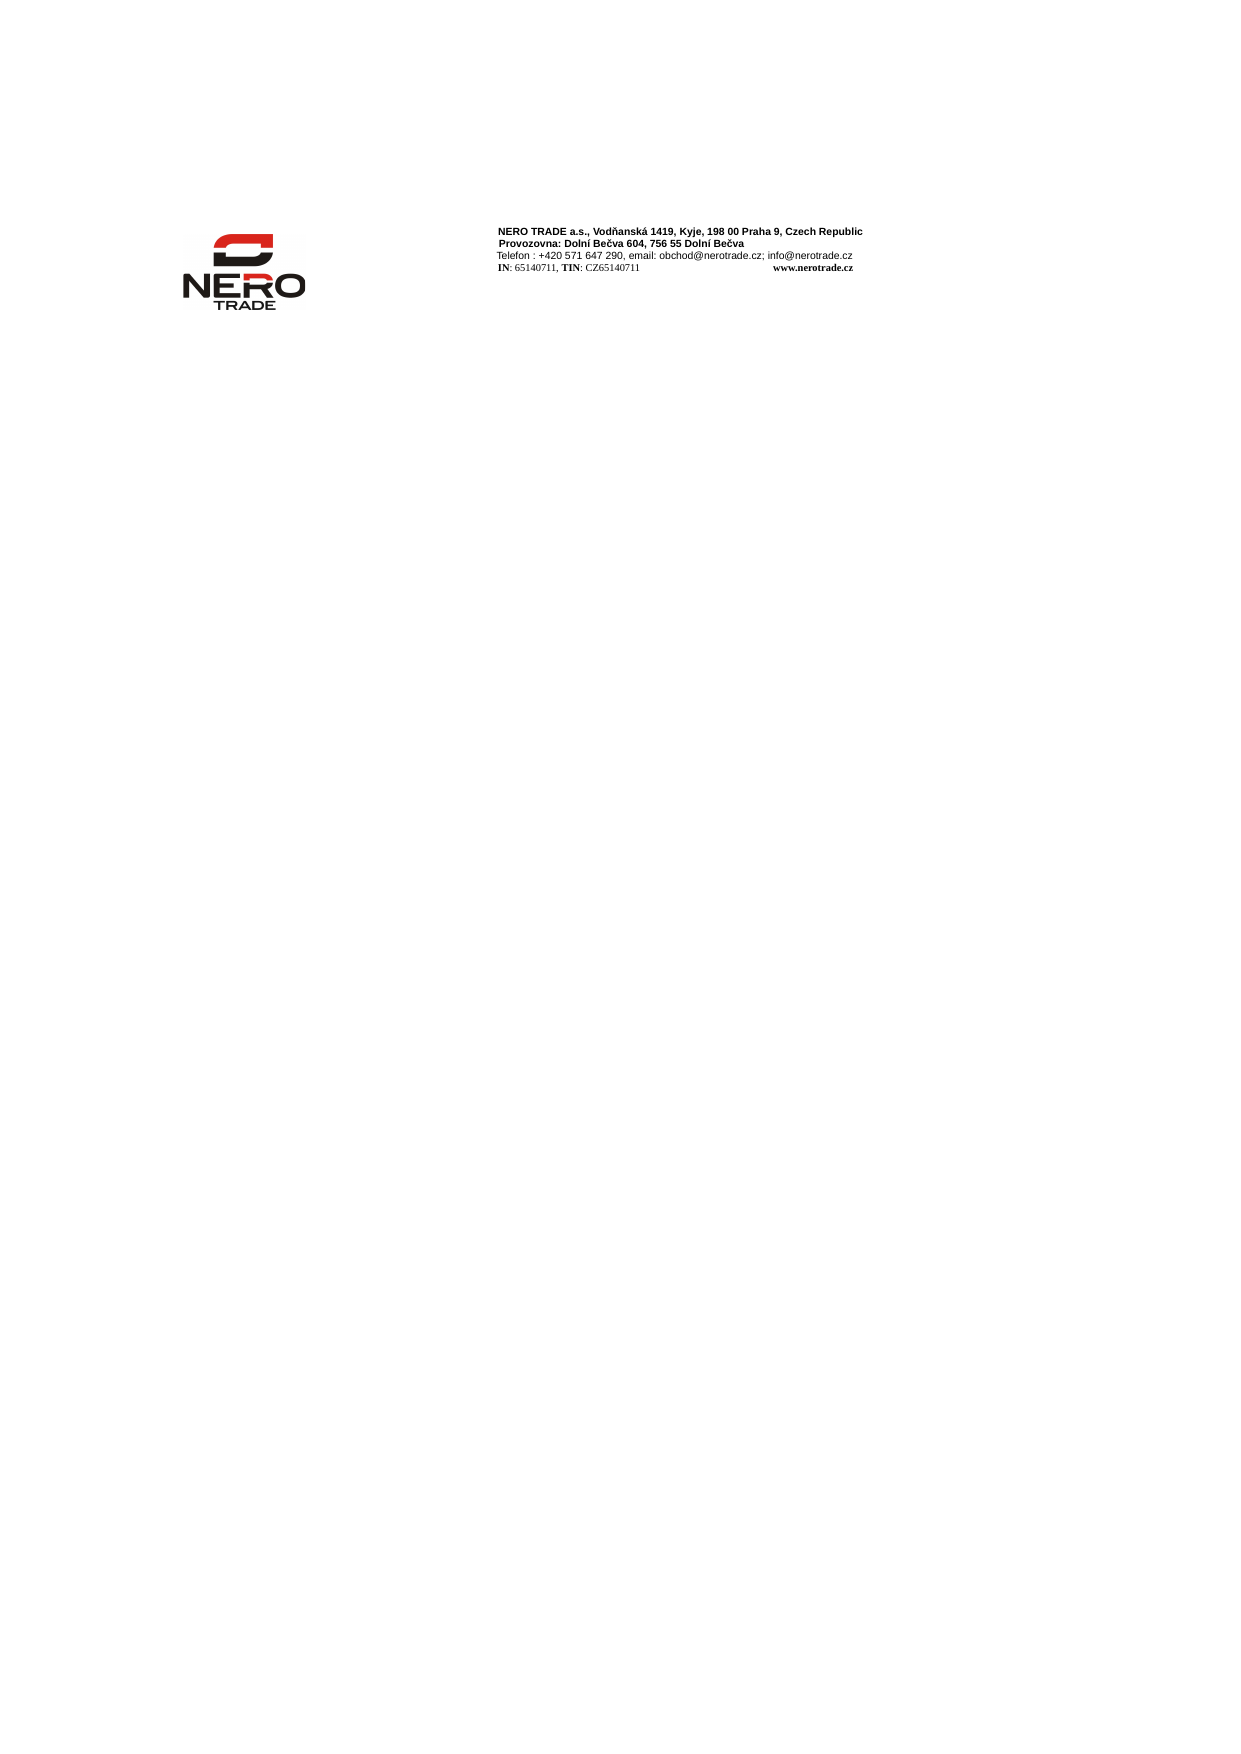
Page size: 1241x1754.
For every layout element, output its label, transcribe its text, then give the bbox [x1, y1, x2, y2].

picture [183, 234, 306, 310]
text Telefon : +420 571 647 290, email: obchod@nerotrade.cz; info@nerotrade.cz [307, 250, 1122, 262]
text Provozovna: Dolní Bečva 604, 756 55 Dolní Bečva [307, 238, 1122, 250]
text NERO TRADE a.s., Vodňanská 1419, Kyje, 198 00 Praha 9, Czech Republic [118, 214, 1122, 238]
text IN: 65140711, TIN: CZ65140711 www.nerotrade.cz [307, 262, 1122, 274]
